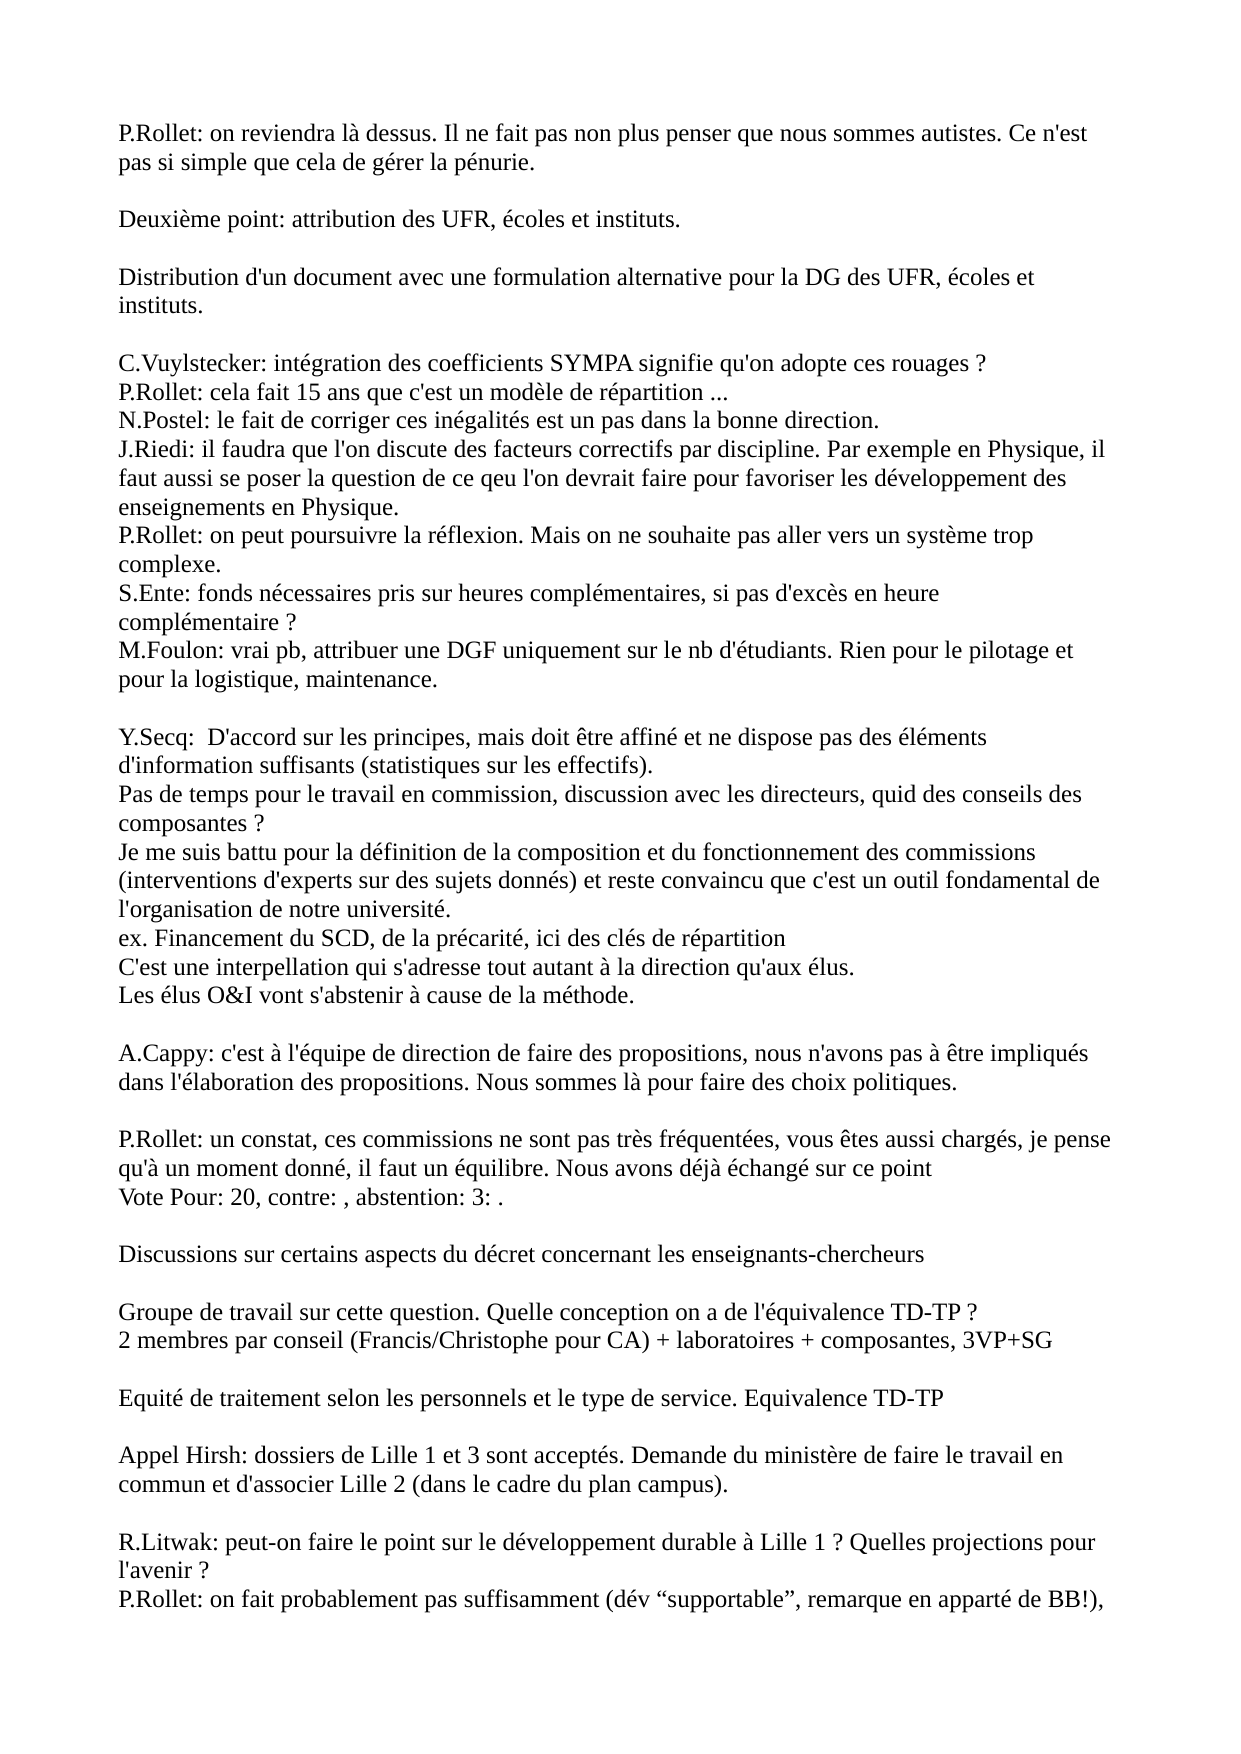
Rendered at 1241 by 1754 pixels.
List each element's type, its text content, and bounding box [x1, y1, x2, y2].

text Y.Secq: D'accord sur les principes, mais doit être affiné et ne dispose pas des éléments d'information suffisants (statistiques sur les effectifs). [118, 722, 1122, 779]
text Je me suis battu pour la définition de la composition et du fonctionnement des commissions (interventions d'experts sur des sujets donnés) et reste convaincu que c'est un outil fondamental de l'organisation de notre université. [118, 837, 1122, 923]
text 2 membres par conseil (Francis/Christophe pour CA) + laboratoires + composantes, 3VP+SG [118, 1326, 1122, 1354]
text Vote Pour: 20, contre: , abstention: 3: . [118, 1182, 1122, 1211]
text C'est une interpellation qui s'adresse tout autant à la direction qu'aux élus. [118, 952, 1122, 981]
text P.Rollet: on fait probablement pas suffisamment (dév “supportable”, remarque en apparté de BB!), [118, 1584, 1122, 1613]
text P.Rollet: on peut poursuivre la réflexion. Mais on ne souhaite pas aller vers un système trop complexe. [118, 521, 1122, 578]
text C.Vuylstecker: intégration des coefficients SYMPA signifie qu'on adopte ces rouages ? [118, 348, 1122, 377]
text P.Rollet: un constat, ces commissions ne sont pas très fréquentées, vous êtes aussi chargés, je pense qu'à un moment donné, il faut un équilibre. Nous avons déjà échangé sur ce point [118, 1124, 1122, 1182]
text J.Riedi: il faudra que l'on discute des facteurs correctifs par discipline. Par exemple en Physique, il faut aussi se poser la question de ce qeu l'on devrait faire pour favoriser les développement des enseignements en Physique. [118, 434, 1122, 521]
text A.Cappy: c'est à l'équipe de direction de faire des propositions, nous n'avons pas à être impliqués dans l'élaboration des propositions. Nous sommes là pour faire des choix politiques. [118, 1038, 1122, 1096]
text Pas de temps pour le travail en commission, discussion avec les directeurs, quid des conseils des composantes ? [118, 779, 1122, 837]
text P.Rollet: on reviendra là dessus. Il ne fait pas non plus penser que nous sommes autistes. Ce n'est pas si simple que cela de gérer la pénurie. [118, 118, 1122, 176]
text Discussions sur certains aspects du décret concernant les enseignants-chercheurs [118, 1239, 1122, 1268]
text M.Foulon: vrai pb, attribuer une DGF uniquement sur le nb d'étudiants. Rien pour le pilotage et pour la logistique, maintenance. [118, 636, 1122, 693]
text N.Postel: le fait de corriger ces inégalités est un pas dans la bonne direction. [118, 406, 1122, 434]
text ex. Financement du SCD, de la précarité, ici des clés de répartition [118, 923, 1122, 952]
text P.Rollet: cela fait 15 ans que c'est un modèle de répartition ... [118, 377, 1122, 406]
text R.Litwak: peut-on faire le point sur le développement durable à Lille 1 ? Quelles projections pour l'avenir ? [118, 1527, 1122, 1584]
text Les élus O&I vont s'abstenir à cause de la méthode. [118, 981, 1122, 1009]
text Appel Hirsh: dossiers de Lille 1 et 3 sont acceptés. Demande du ministère de faire le travail en commun et d'associer Lille 2 (dans le cadre du plan campus). [118, 1441, 1122, 1498]
text Deuxième point: attribution des UFR, écoles et instituts. [118, 204, 1122, 233]
text Groupe de travail sur cette question. Quelle conception on a de l'équivalence TD-TP ? [118, 1297, 1122, 1326]
text S.Ente: fonds nécessaires pris sur heures complémentaires, si pas d'excès en heure complémentaire ? [118, 578, 1122, 636]
text Distribution d'un document avec une formulation alternative pour la DG des UFR, écoles et instituts. [118, 262, 1122, 319]
text Equité de traitement selon les personnels et le type de service. Equivalence TD-TP [118, 1383, 1122, 1412]
